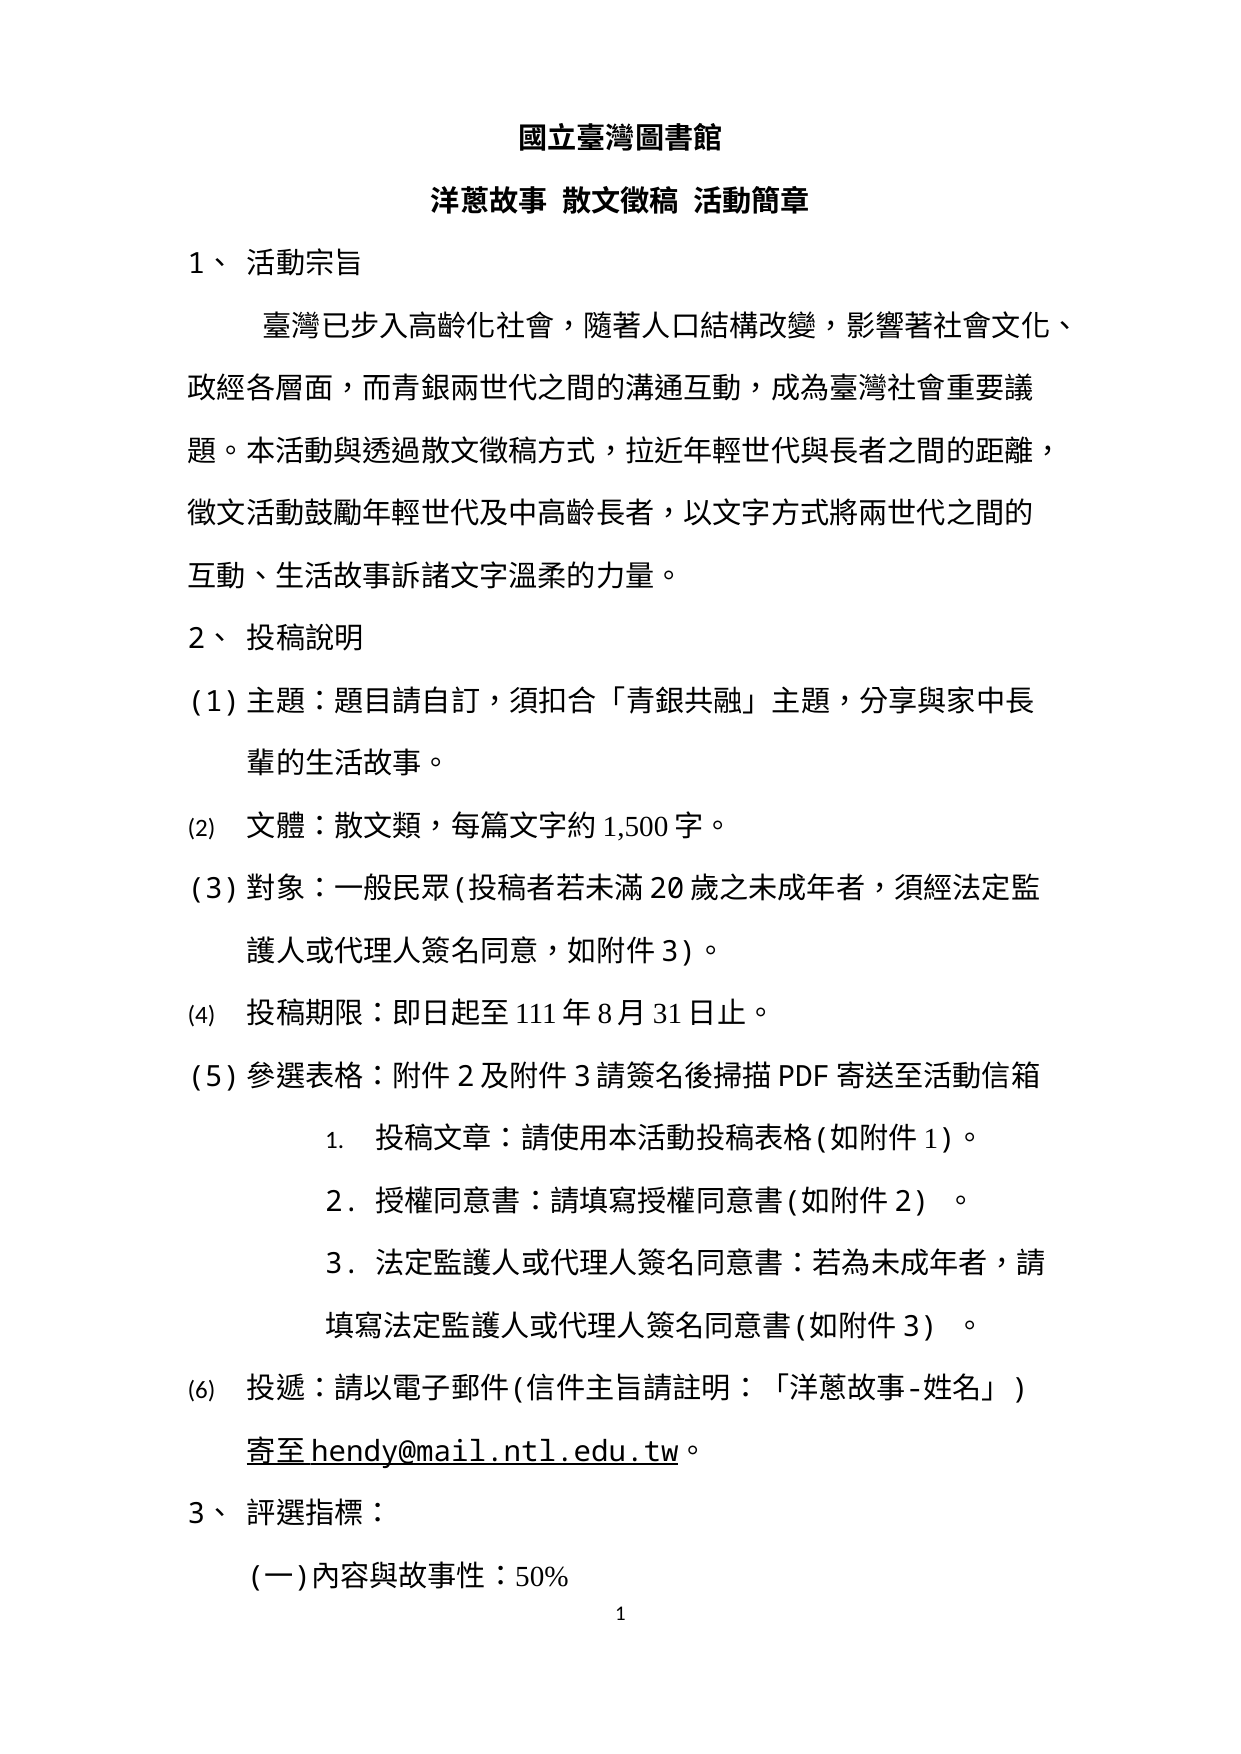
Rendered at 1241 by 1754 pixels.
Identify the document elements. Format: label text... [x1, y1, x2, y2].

list 主題：題目請自訂，須扣合「青銀共融」主題，分享與家中長輩的生活故事。 [187, 657, 1053, 782]
text 國立臺灣圖書館 [187, 94, 1053, 157]
list 投稿說明 [187, 594, 1053, 657]
list 文體：散文類，每篇文字約1,500字。 [187, 782, 1053, 844]
list 投稿文章：請使用本活動投稿表格(如附件1)。 [325, 1094, 1053, 1157]
list 對象：一般民眾(投稿者若未滿20歲之未成年者，須經法定監護人或代理人簽名同意，如附件3)。 [187, 844, 1053, 969]
text 臺灣已步入高齡化社會，隨著人口結構改變，影響著社會文化、政經各層面，而青銀兩世代之間的溝通互動，成為臺灣社會重要議題。本活動與透過散文徵稿方式，拉近年輕世代與長者之間的距離，徵文活動鼓勵年輕世代及中高齡長者，以文字方式將兩世代之間的互動、生活故事訴諸文字溫柔的力量。 [187, 282, 1053, 594]
list 法定監護人或代理人簽名同意書：若為未成年者，請填寫法定監護人或代理人簽名同意書(如附件3) 。 [325, 1219, 1053, 1344]
list 活動宗旨 [187, 219, 1053, 282]
list 投稿期限：即日起至111年8月31日止。 [187, 969, 1053, 1032]
text 洋蔥故事 散文徵稿 活動簡章 [187, 157, 1053, 219]
text (一)內容與故事性：50% [247, 1532, 1053, 1594]
list 參選表格：附件2及附件3請簽名後掃描PDF寄送至活動信箱 [187, 1032, 1053, 1094]
list 評選指標： [187, 1469, 1053, 1532]
list 授權同意書：請填寫授權同意書(如附件2) 。 [325, 1157, 1053, 1219]
list 投遞：請以電子郵件(信件主旨請註明：「洋蔥故事-姓名」)寄至hendy@mail.ntl.edu.tw。 [187, 1344, 1053, 1469]
